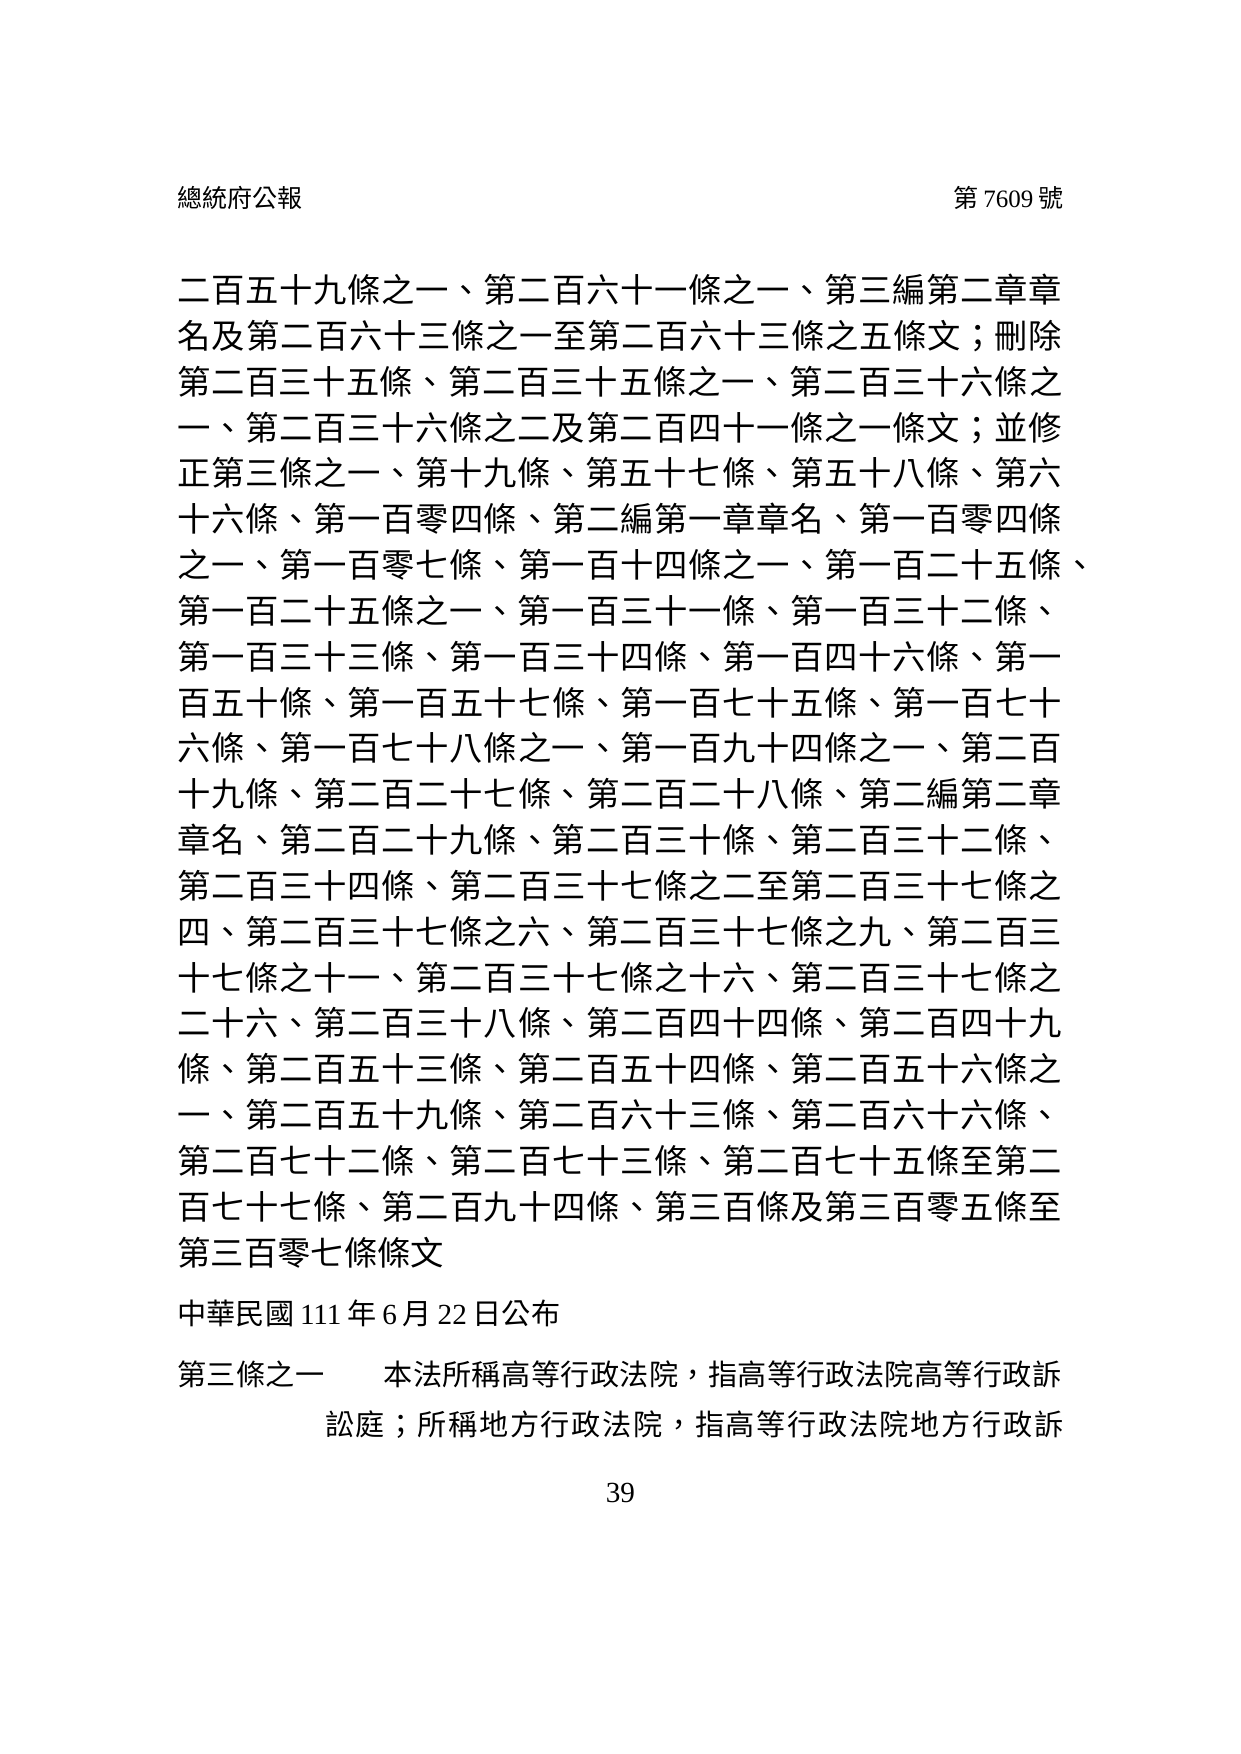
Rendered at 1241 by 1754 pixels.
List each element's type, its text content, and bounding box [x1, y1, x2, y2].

text 行政訴訟法增訂第十五條之三、第四十九條之一至第四十九條之三、第九十八條之八、第一百二十二條之一、第一百二十五條之二、第一百四十三條之一、第二百二十八條之一、第二編第一章第八節節名、第二百二十八條之二至第二百二十八條之六、第三編第一章章名、第二百五十三條之一、第二百五十九條之一、第二百六十一條之一、第三編第二章章名及第二百六十三條之一至第二百六十三條之五條文；刪除第二百三十五條、第二百三十五條之一、第二百三十六條之一、第二百三十六條之二及第二百四十一條之一條文；並修正第三條之一、第十九條、第五十七條、第五十八條、第六十六條、第一百零四條、第二編第一章章名、第一百零四條之一、第一百零七條、第一百十四條之一、第一百二十五條、第一百二十五條之一、第一百三十一條、第一百三十二條、第一百三十三條、第一百三十四條、第一百四十六條、第一百五十條、第一百五十七條、第一百七十五條、第一百七十六條、第一百七十八條之一、第一百九十四條之一、第二百十九條、第二百二十七條、第二百二十八條、第二編第二章章名、第二百二十九條、第二百三十條、第二百三十二條、第二百三十四條、第二百三十七條之二至第二百三十七條之四、第二百三十七條之六、第二百三十七條之九、第二百三十七條之十一、第二百三十七條之十六、第二百三十七條之二十六、第二百三十八條、第二百四十四條、第二百四十九條、第二百五十三條、第二百五十四條、第二百五十六條之一、第二百五十九條、第二百六十三條、第二百六十六條、第二百七十二條、第二百七十三條、第二百七十五條至第二百七十七條、第二百九十四條、第三百條及第三百零五條至第三百零七條條文 [177, 266, 1063, 1274]
text 第三條之一 本法所稱高等行政法院，指高等行政法院高等行政訴訟庭；所稱地方行政法院，指高等行政法院地方行政訴 [177, 1346, 1063, 1445]
text 中華民國111年6月22日公布 [177, 1287, 1063, 1333]
